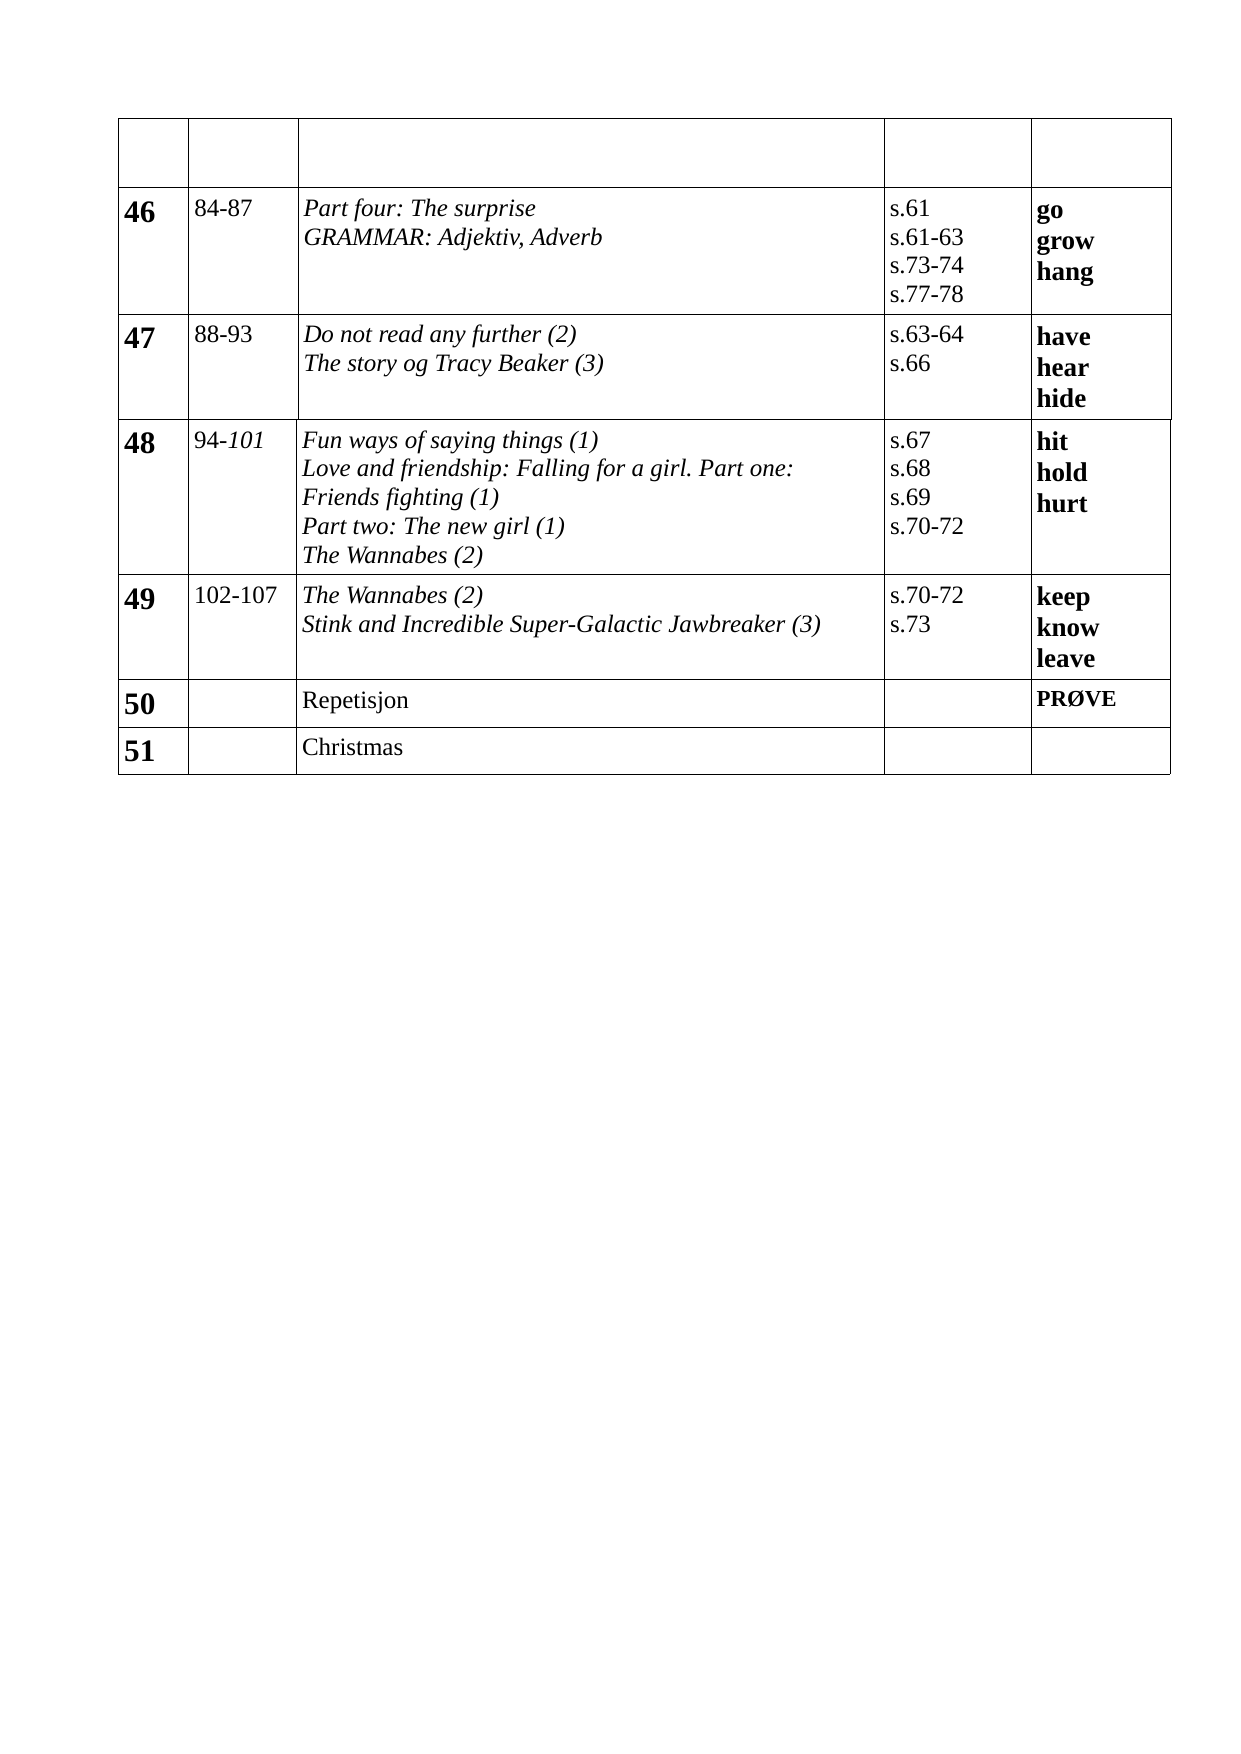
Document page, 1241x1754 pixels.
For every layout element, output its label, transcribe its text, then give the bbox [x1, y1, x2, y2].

table_cell [119, 119, 188, 187]
table_cell 51 [119, 728, 188, 774]
table_cell 102-107 [189, 575, 296, 679]
table_cell 88-93 [189, 315, 298, 419]
table_cell have hear hide [1032, 315, 1171, 419]
table_header s.67 s.68 s.69 s.70-72 [885, 420, 1031, 574]
table_cell [885, 680, 1031, 727]
table_cell Part four: The surprise GRAMMAR: Adjektiv, Adverb [299, 188, 884, 314]
table_cell 84-87 [189, 188, 298, 314]
table_cell [885, 119, 1031, 187]
table_cell [189, 728, 296, 774]
table_cell keep know leave [1032, 575, 1170, 679]
table_cell go grow hang [1032, 188, 1171, 314]
table_cell Christmas [297, 728, 884, 774]
table_cell [885, 728, 1031, 774]
table_cell [299, 119, 884, 187]
table_cell s.63-64 s.66 [885, 315, 1031, 419]
table_cell PRØVE [1032, 680, 1170, 727]
table_cell Repetisjon [297, 680, 884, 727]
table_cell 49 [119, 575, 188, 679]
table_cell [189, 680, 296, 727]
table_header Fun ways of saying things (1) Love and friendship: Falling for a girl. Part one: Friends fighting (1) Part two: The new girl (1) The Wannabes (2) [297, 420, 884, 574]
table_cell 47 [119, 315, 188, 419]
table_cell s.61 s.61-63 s.73-74 s.77-78 [885, 188, 1031, 314]
table_header 94-101 [189, 420, 296, 574]
table_header hit hold hurt [1032, 420, 1170, 574]
table_cell 46 [119, 188, 188, 314]
table_cell Do not read any further (2) The story og Tracy Beaker (3) [299, 315, 884, 419]
table_cell [1032, 119, 1171, 187]
table_cell 50 [119, 680, 188, 727]
table_cell [1032, 728, 1170, 774]
table_cell s.70-72 s.73 [885, 575, 1031, 679]
table_cell The Wannabes (2) Stink and Incredible Super-Galactic Jawbreaker (3) [297, 575, 884, 679]
table_cell [189, 119, 298, 187]
table_header 48 [119, 420, 188, 574]
